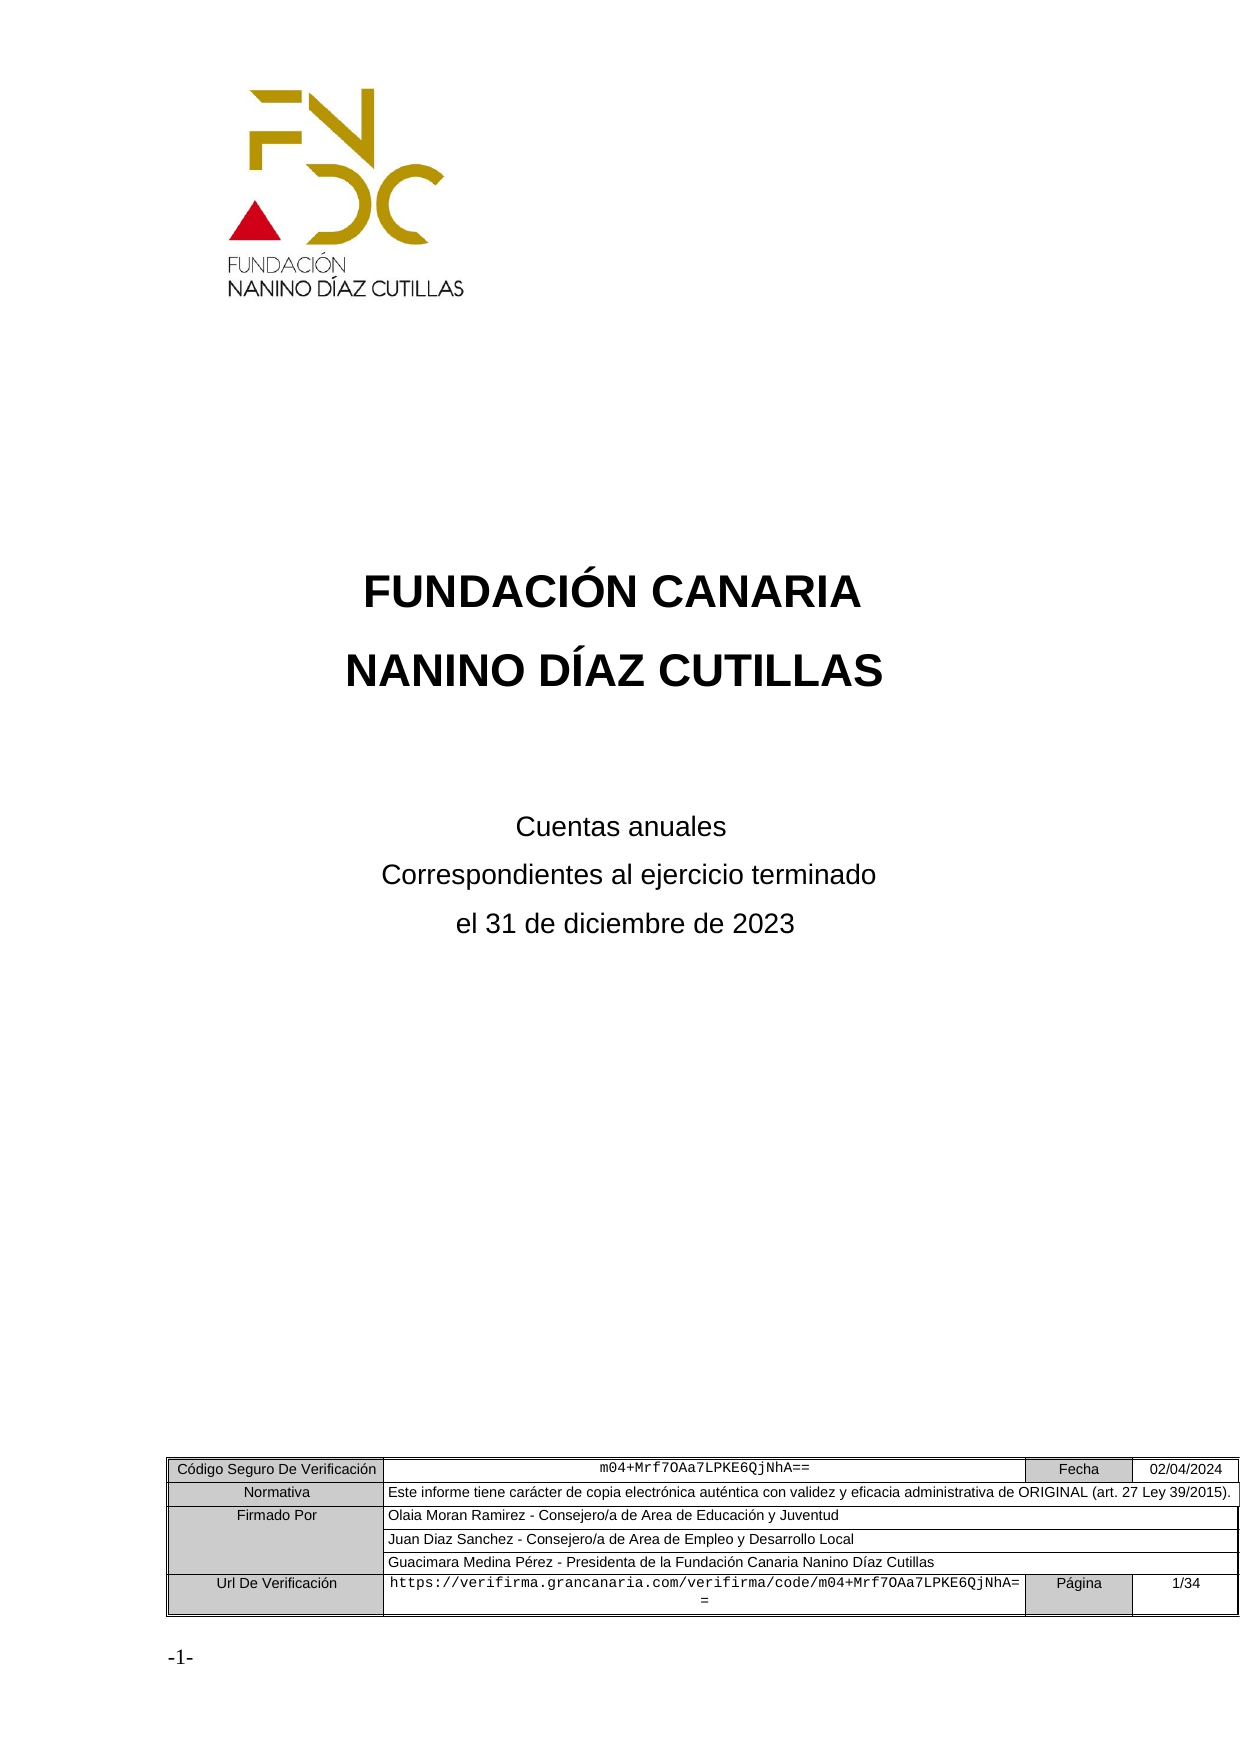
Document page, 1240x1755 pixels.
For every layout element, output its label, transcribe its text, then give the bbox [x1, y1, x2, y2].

text FUNDACIÓN CANARIA [168, 565, 875, 617]
text Cuentas anuales [370, 810, 879, 843]
text Correspondientes al ejercicio terminado el 31 de diciembre de 2023 [370, 858, 887, 939]
text NANINO DÍAZ CUTILLAS [168, 643, 897, 696]
